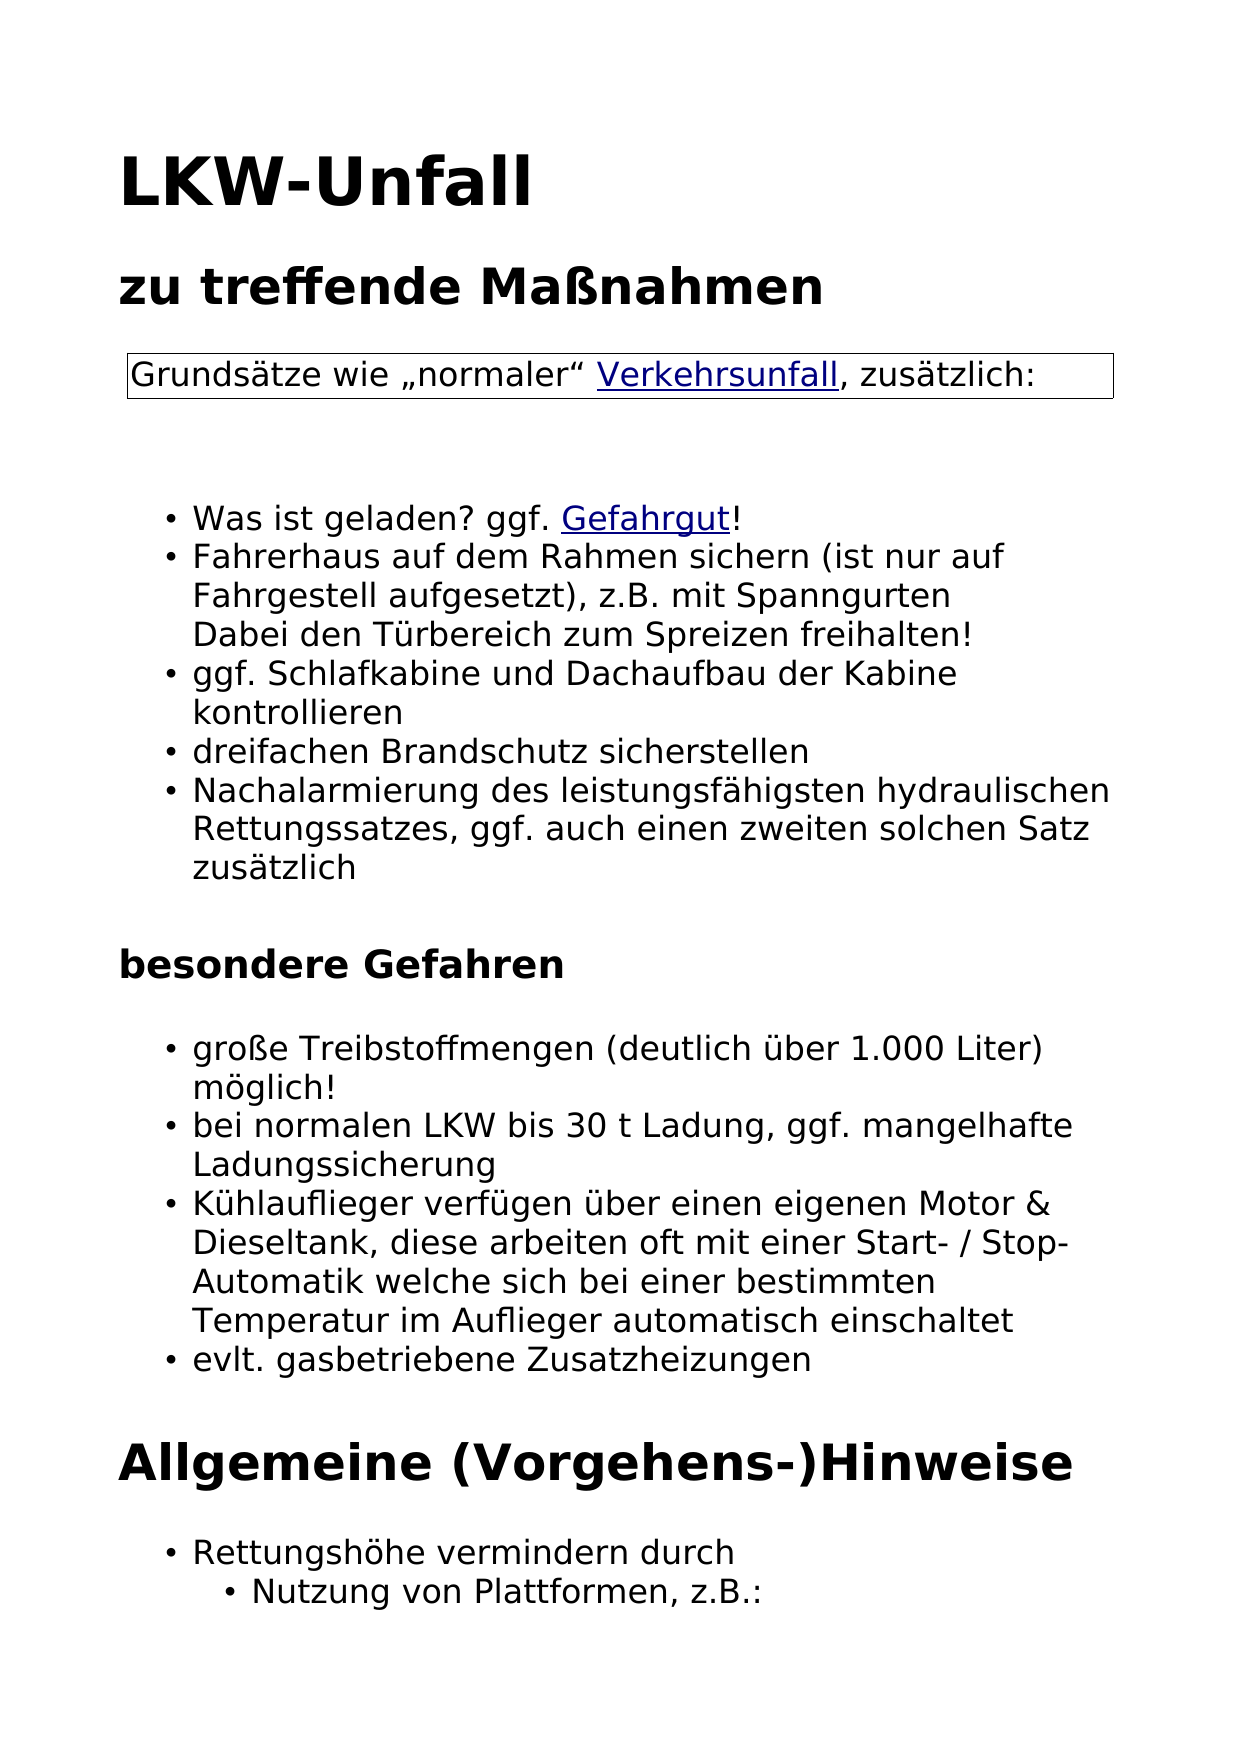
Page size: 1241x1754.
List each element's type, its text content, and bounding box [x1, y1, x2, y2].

list Was ist geladen? ggf. Gefahrgut! [177, 499, 1122, 538]
table_header Grundsätze wie „normaler“ Verkehrsunfall, zusätzlich: [128, 354, 1113, 397]
subtitle LKW-Unfall [118, 143, 1122, 221]
list dreifachen Brandschutz sicherstellen [177, 732, 1122, 771]
list Rettungshöhe vermindern durch [177, 1534, 1122, 1572]
list Fahrerhaus auf dem Rahmen sichern (ist nur auf Fahrgestell aufgesetzt), z.B. mit Spanngurten Dabei den Türbereich zum Spreizen freihalten! [177, 538, 1122, 654]
list bei normalen LKW bis 30 t Ladung, ggf. mangelhafte Ladungssicherung [177, 1107, 1122, 1185]
list evlt. gasbetriebene Zusatzheizungen [177, 1340, 1122, 1379]
subtitle besondere Gefahren [118, 942, 1122, 987]
list Nutzung von Plattformen, z.B.: [236, 1572, 1122, 1611]
list ​Kühlauflieger verfügen über einen eigenen Motor & Dieseltank, diese arbeiten oft mit einer Start- / Stop-Automatik welche sich bei einer bestimmten Temperatur im Auflieger automatisch einschaltet [177, 1185, 1122, 1340]
subtitle zu treffende Maßnahmen [118, 258, 1122, 316]
list ggf. Schlafkabine und Dachaufbau der Kabine kontrollieren [177, 654, 1122, 732]
subtitle Allgemeine (Vorgehens-)Hinweise [118, 1433, 1122, 1492]
list große Treibstoffmengen (deutlich über 1.000 Liter) möglich! [177, 1029, 1122, 1107]
list Nachalarmierung des leistungsfähigsten hydraulischen Rettungssatzes, ggf. auch einen zweiten solchen Satz zusätzlich [177, 771, 1122, 888]
